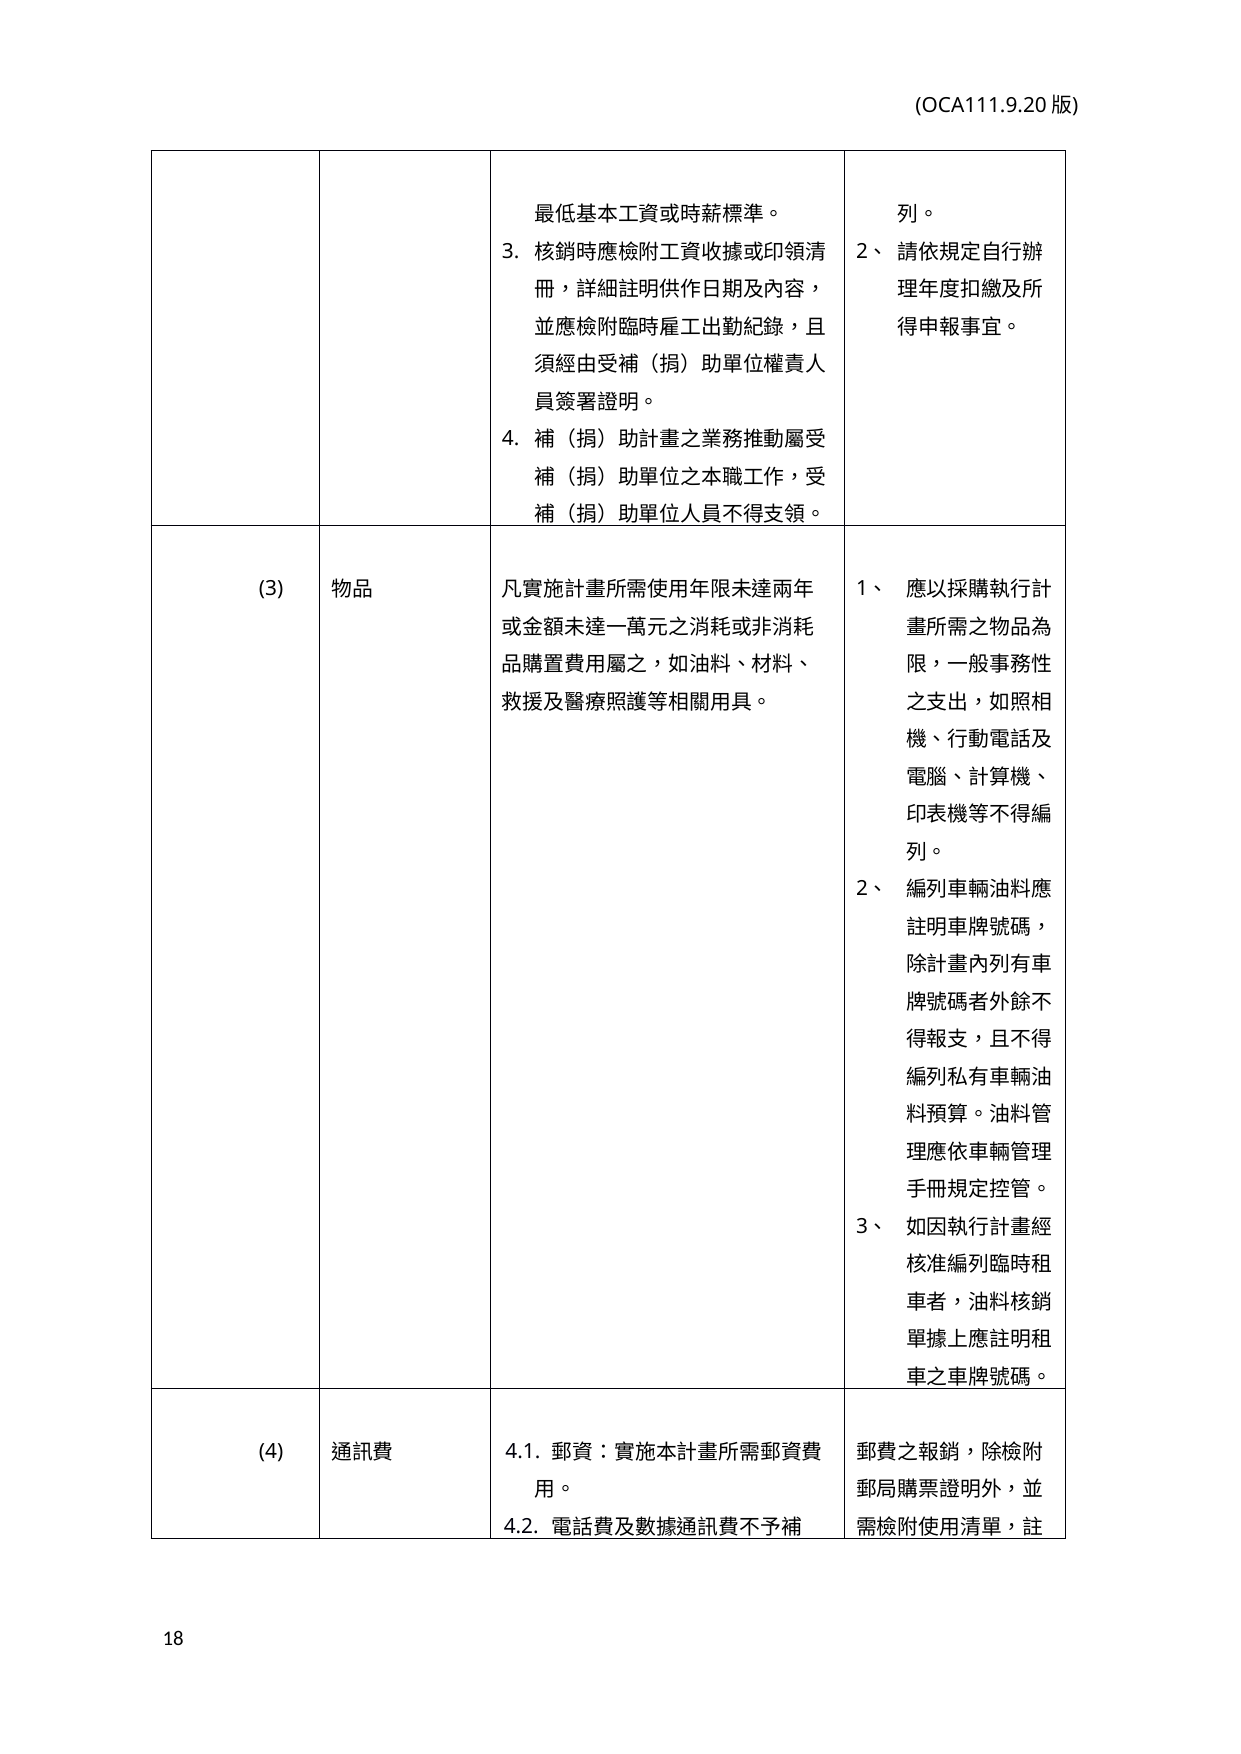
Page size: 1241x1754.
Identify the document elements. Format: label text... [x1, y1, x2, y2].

table_cell 最低基本工資或時薪標準。 核銷時應檢附工資收據或印領清冊，詳細註明供作日期及內容，並應檢附臨時雇工出勤紀錄，且須經由受補（捐）助單位權責人員簽署證明。 補（捐）助計畫之業務推動屬受補（捐）助單位之本職工作，受補（捐）助單位人員不得支領。 [491, 151, 844, 525]
table_cell 凡實施計畫所需使用年限未達兩年或金額未達一萬元之消耗或非消耗品購置費用屬之，如油料、材料、救援及醫療照護等相關用具。 [491, 526, 844, 1387]
table_cell 通訊費 [320, 1389, 490, 1537]
table_cell [152, 526, 319, 1387]
table_cell 應於計畫研提時提出說明並註明基本薪資計算基礎，依工作內容及性質核實編列。 請依規定自行辦理年度扣繳及所得申報事宜。 [845, 151, 1065, 525]
table_cell 郵資：實施本計畫所需郵資費用。 電話費及數據通訊費不予補助。 [491, 1389, 844, 1537]
table_cell 郵費之報銷，除檢附郵局購票證明外，並需檢附使用清單，註 [845, 1389, 1065, 1537]
table_cell 物品 [320, 526, 490, 1387]
table_cell 應以採購執行計畫所需之物品為限，一般事務性之支出，如照相機、行動電話及電腦、計算機、印表機等不得編列。 編列車輛油料應註明車牌號碼，除計畫內列有車牌號碼者外餘不得報支，且不得編列私有車輛油料預算。油料管理應依車輛管理手冊規定控管。 如因執行計畫經核准編列臨時租車者，油料核銷單據上應註明租車之車牌號碼。 [845, 526, 1065, 1387]
table_cell [320, 151, 490, 525]
table_cell [152, 1389, 319, 1537]
table_cell [152, 151, 319, 525]
